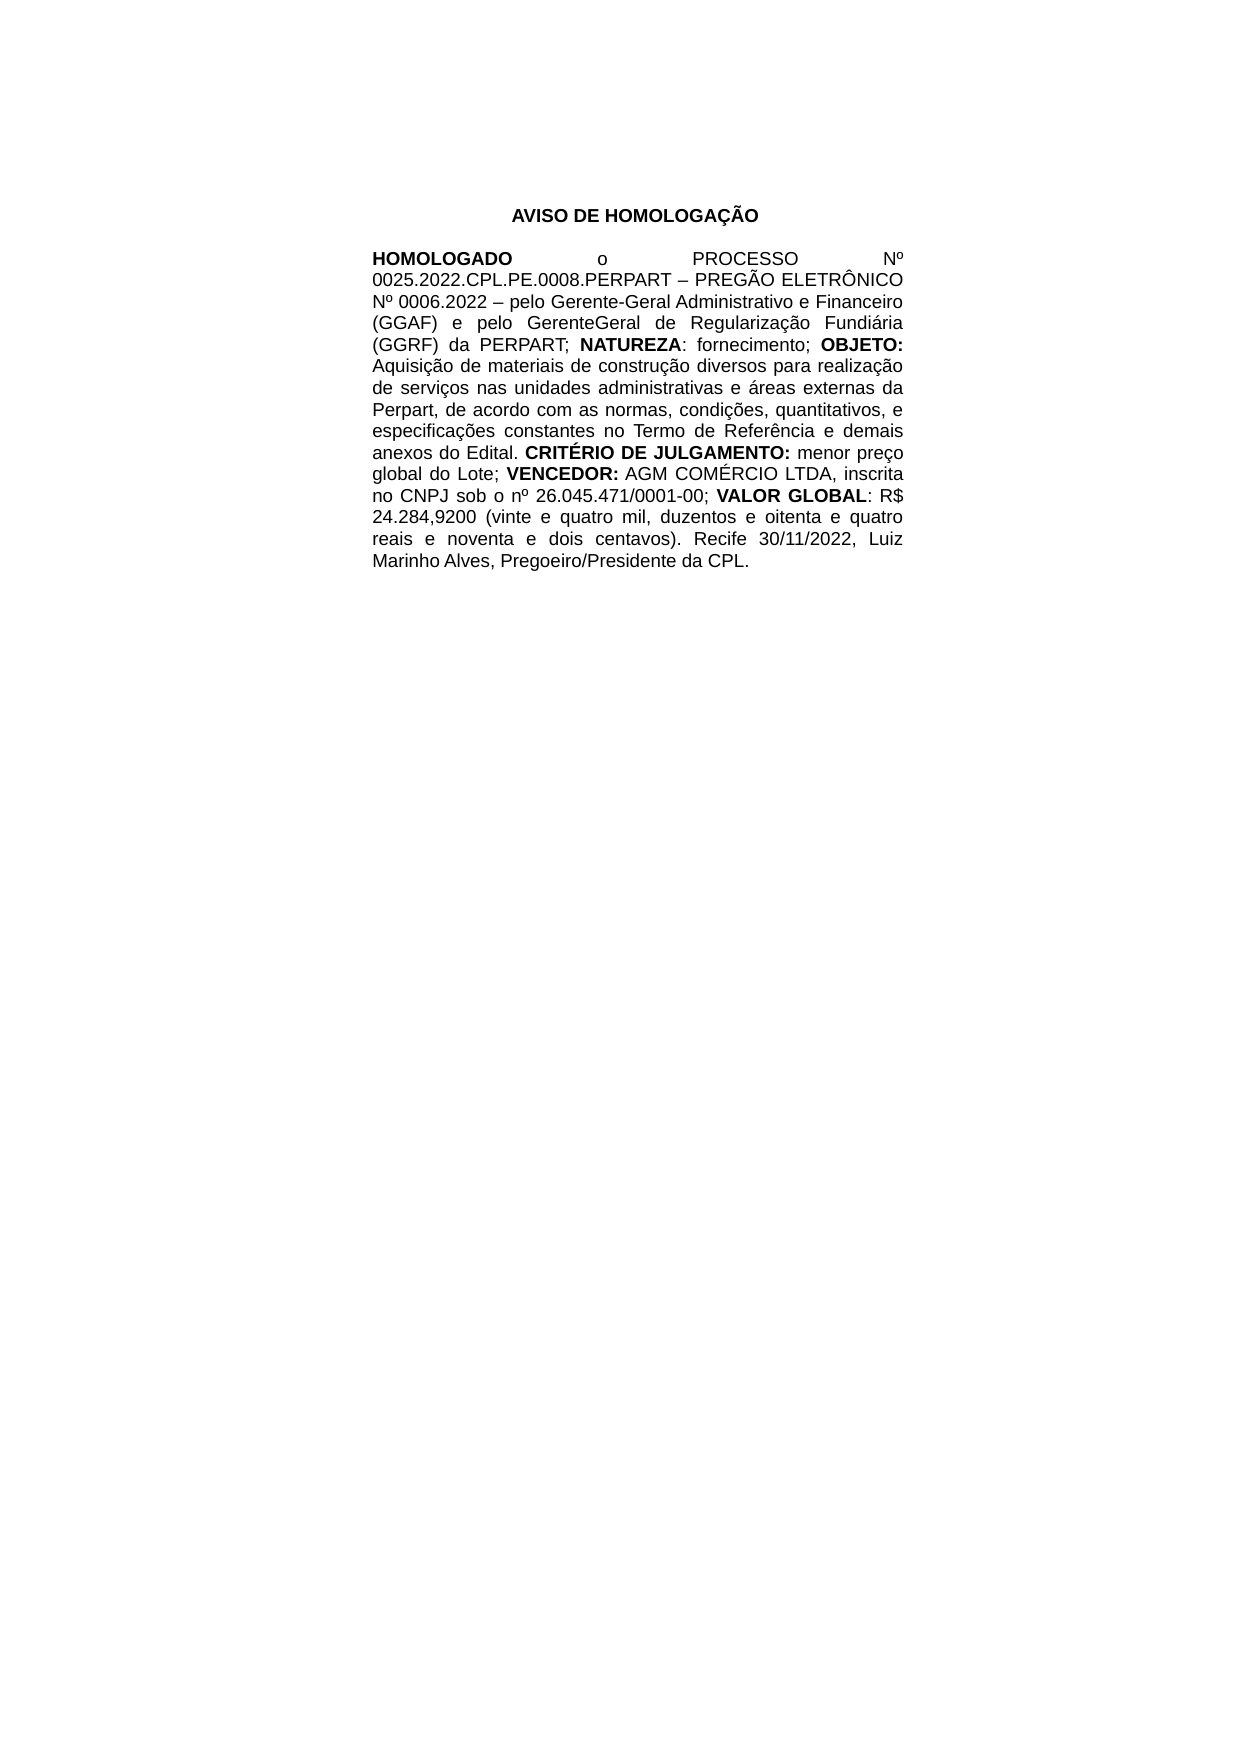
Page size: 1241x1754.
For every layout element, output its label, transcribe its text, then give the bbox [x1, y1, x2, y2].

text HOMOLOGADO o PROCESSO Nº 0025.2022.CPL.PE.0008.PERPART – PREGÃO ELETRÔNICO Nº 0006.2022 – pelo Gerente-Geral Administrativo e Financeiro (GGAF) e pelo GerenteGeral de Regularização Fundiária (GGRF) da PERPART; NATUREZA: fornecimento; OBJETO: Aquisição de materiais de construção diversos para realização de serviços nas unidades administrativas e áreas externas da Perpart, de acordo com as normas, condições, quantitativos, e especificações constantes no Termo de Referência e demais anexos do Edital. CRITÉRIO DE JULGAMENTO: menor preço global do Lote; VENCEDOR: AGM COMÉRCIO LTDA, inscrita no CNPJ sob o nº 26.045.471/0001-00; VALOR GLOBAL: R$ 24.284,9200 (vinte e quatro mil, duzentos e oitenta e quatro reais e noventa e dois centavos). Recife 30/11/2022, Luiz Marinho Alves, Pregoeiro/Presidente da CPL. [372, 247, 903, 571]
text AVISO DE HOMOLOGAÇÃO [372, 204, 903, 226]
